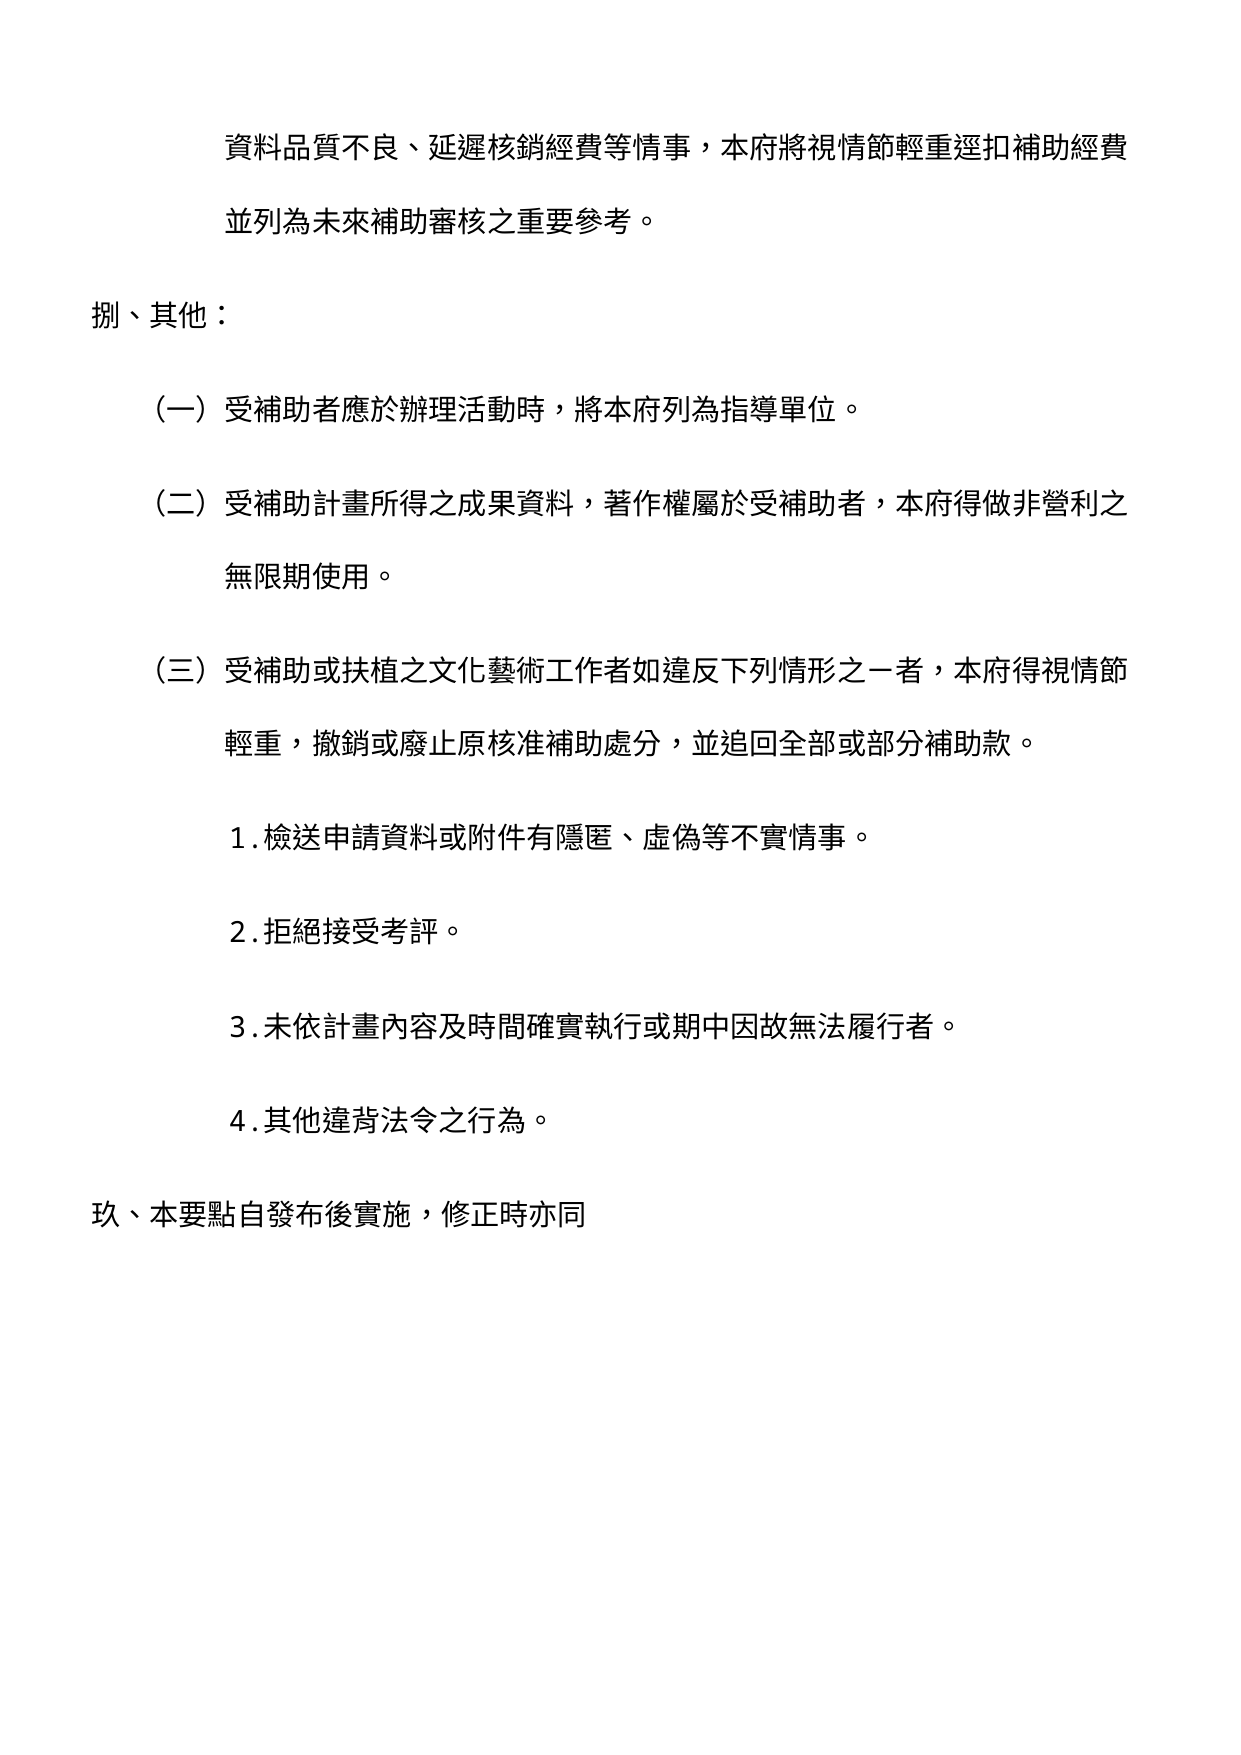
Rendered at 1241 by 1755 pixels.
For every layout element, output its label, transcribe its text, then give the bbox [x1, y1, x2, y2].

text 4.其他違背法令之行為。 [228, 1097, 1130, 1140]
text 2.拒絕接受考評。 [228, 909, 1130, 951]
text （三）受補助或扶植之文化藝術工作者如違反下列情形之ㄧ者，本府得視情節輕重，撤銷或廢止原核准補助處分，並追回全部或部分補助款。 [137, 647, 1130, 763]
text 捌、其他： [91, 292, 1130, 334]
text 資料品質不良、延遲核銷經費等情事，本府將視情節輕重逕扣補助經費並列為未來補助審核之重要參考。 [137, 125, 1130, 240]
text 玖、本要點自發布後實施，修正時亦同 [91, 1192, 1130, 1234]
text （二）受補助計畫所得之成果資料，著作權屬於受補助者，本府得做非營利之無限期使用。 [137, 480, 1130, 596]
text 3.未依計畫內容及時間確實執行或期中因故無法履行者。 [228, 1003, 1130, 1046]
text （一）受補助者應於辦理活動時，將本府列為指導單位。 [137, 386, 1130, 428]
text 1.檢送申請資料或附件有隱匿、虛偽等不實情事。 [228, 815, 1130, 857]
